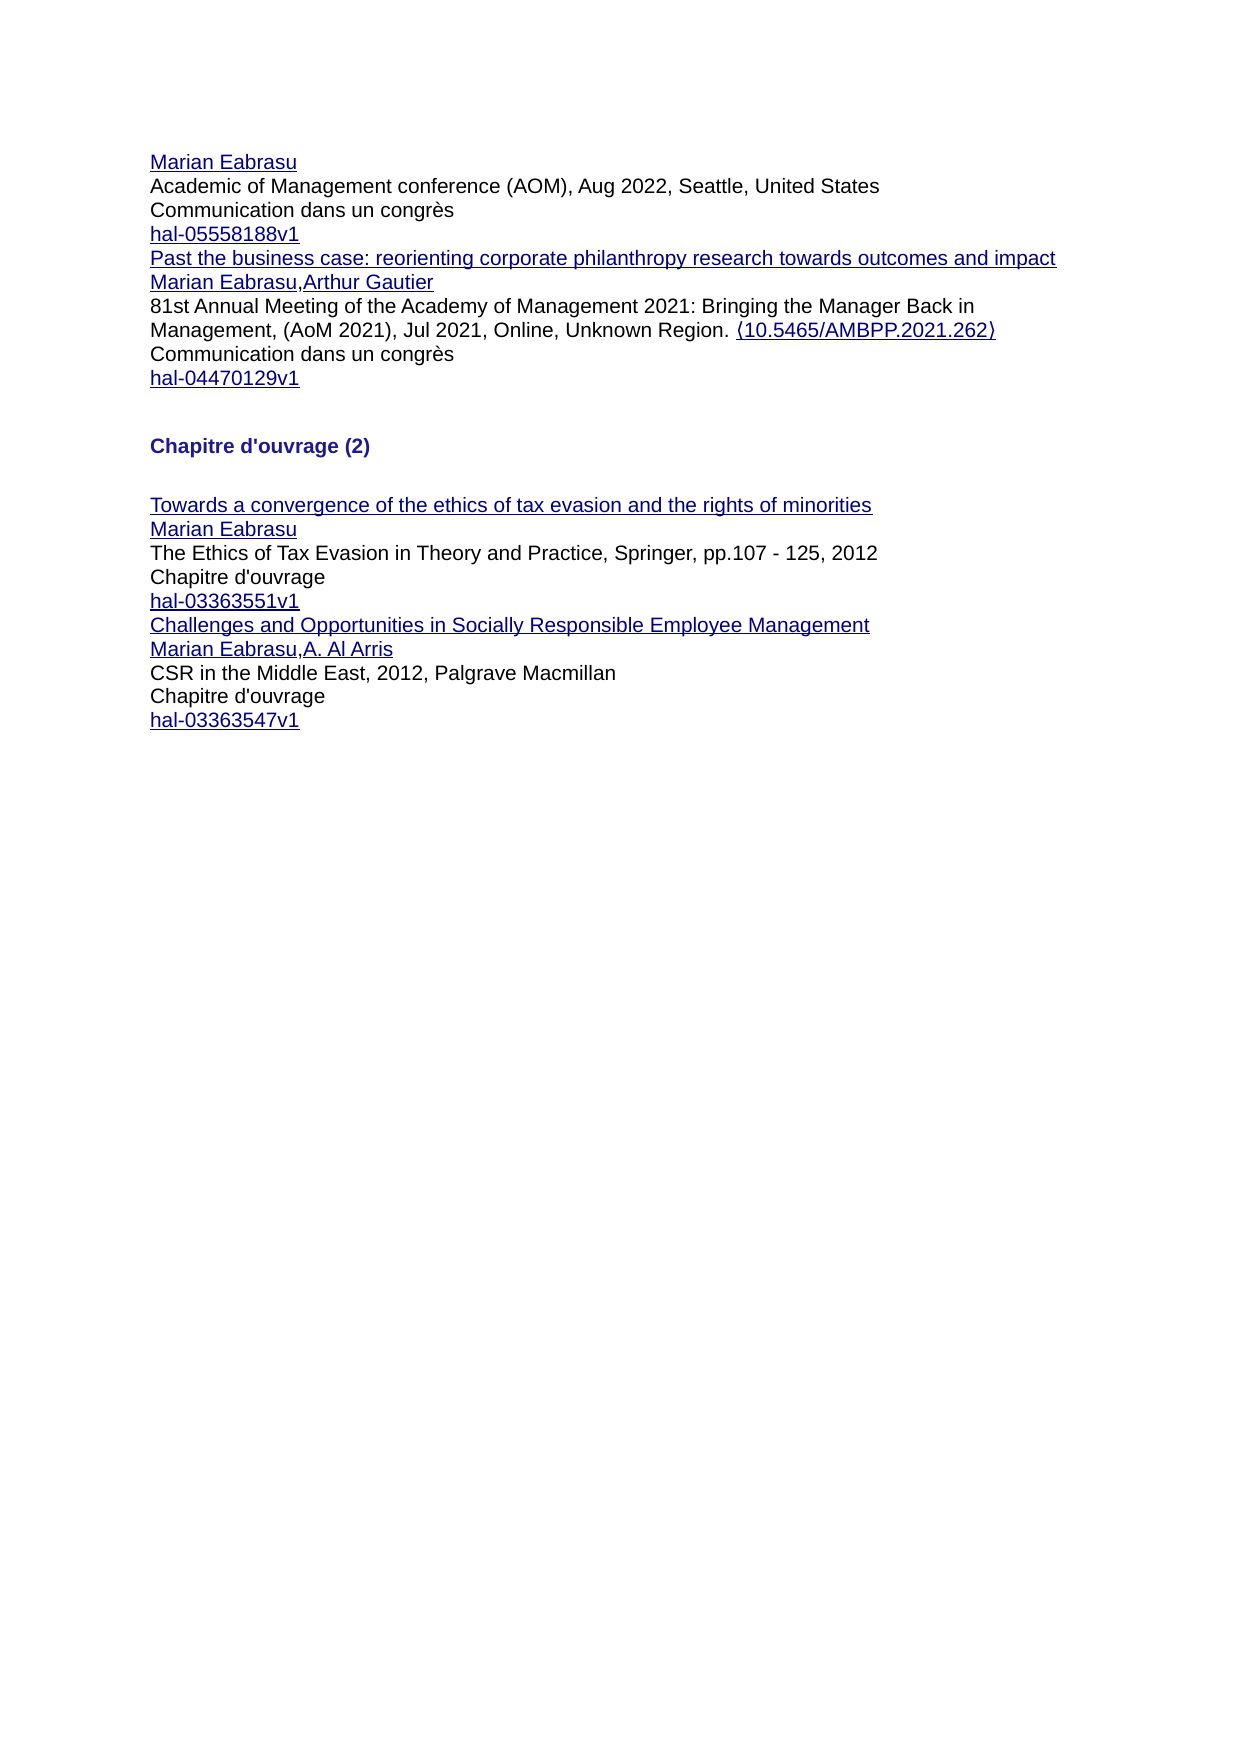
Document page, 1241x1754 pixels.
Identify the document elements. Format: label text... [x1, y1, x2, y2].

table_cell Past the business case: reorienting corporate philanthropy research towards outcomes and impact Marian Eabrasu,Arthur Gautier 81st Annual Meeting of the Academy of Management 2021: Bringing the Manager Back in Management, (AoM 2021), Jul 2021, Online, Unknown Region. ⟨10.5465/AMBPP.2021.262⟩ Communication dans un congrès hal-04470129v1 [150, 246, 1090, 389]
table_cell Marian Eabrasu Academic of Management conference (AOM), Aug 2022, Seattle, United States Communication dans un congrès hal-05558188v1 [150, 150, 1090, 246]
table_cell Challenges and Opportunities in Socially Responsible Employee Management Marian Eabrasu,A. Al Arris CSR in the Middle East, 2012, Palgrave Macmillan Chapitre d'ouvrage hal-03363547v1 [150, 613, 1090, 732]
subtitle Chapitre d'ouvrage (2) [150, 434, 1090, 458]
table_header Towards a convergence of the ethics of tax evasion and the rights of minorities Marian Eabrasu The Ethics of Tax Evasion in Theory and Practice, Springer, pp.107 - 125, 2012 Chapitre d'ouvrage hal-03363551v1 [150, 493, 1090, 612]
